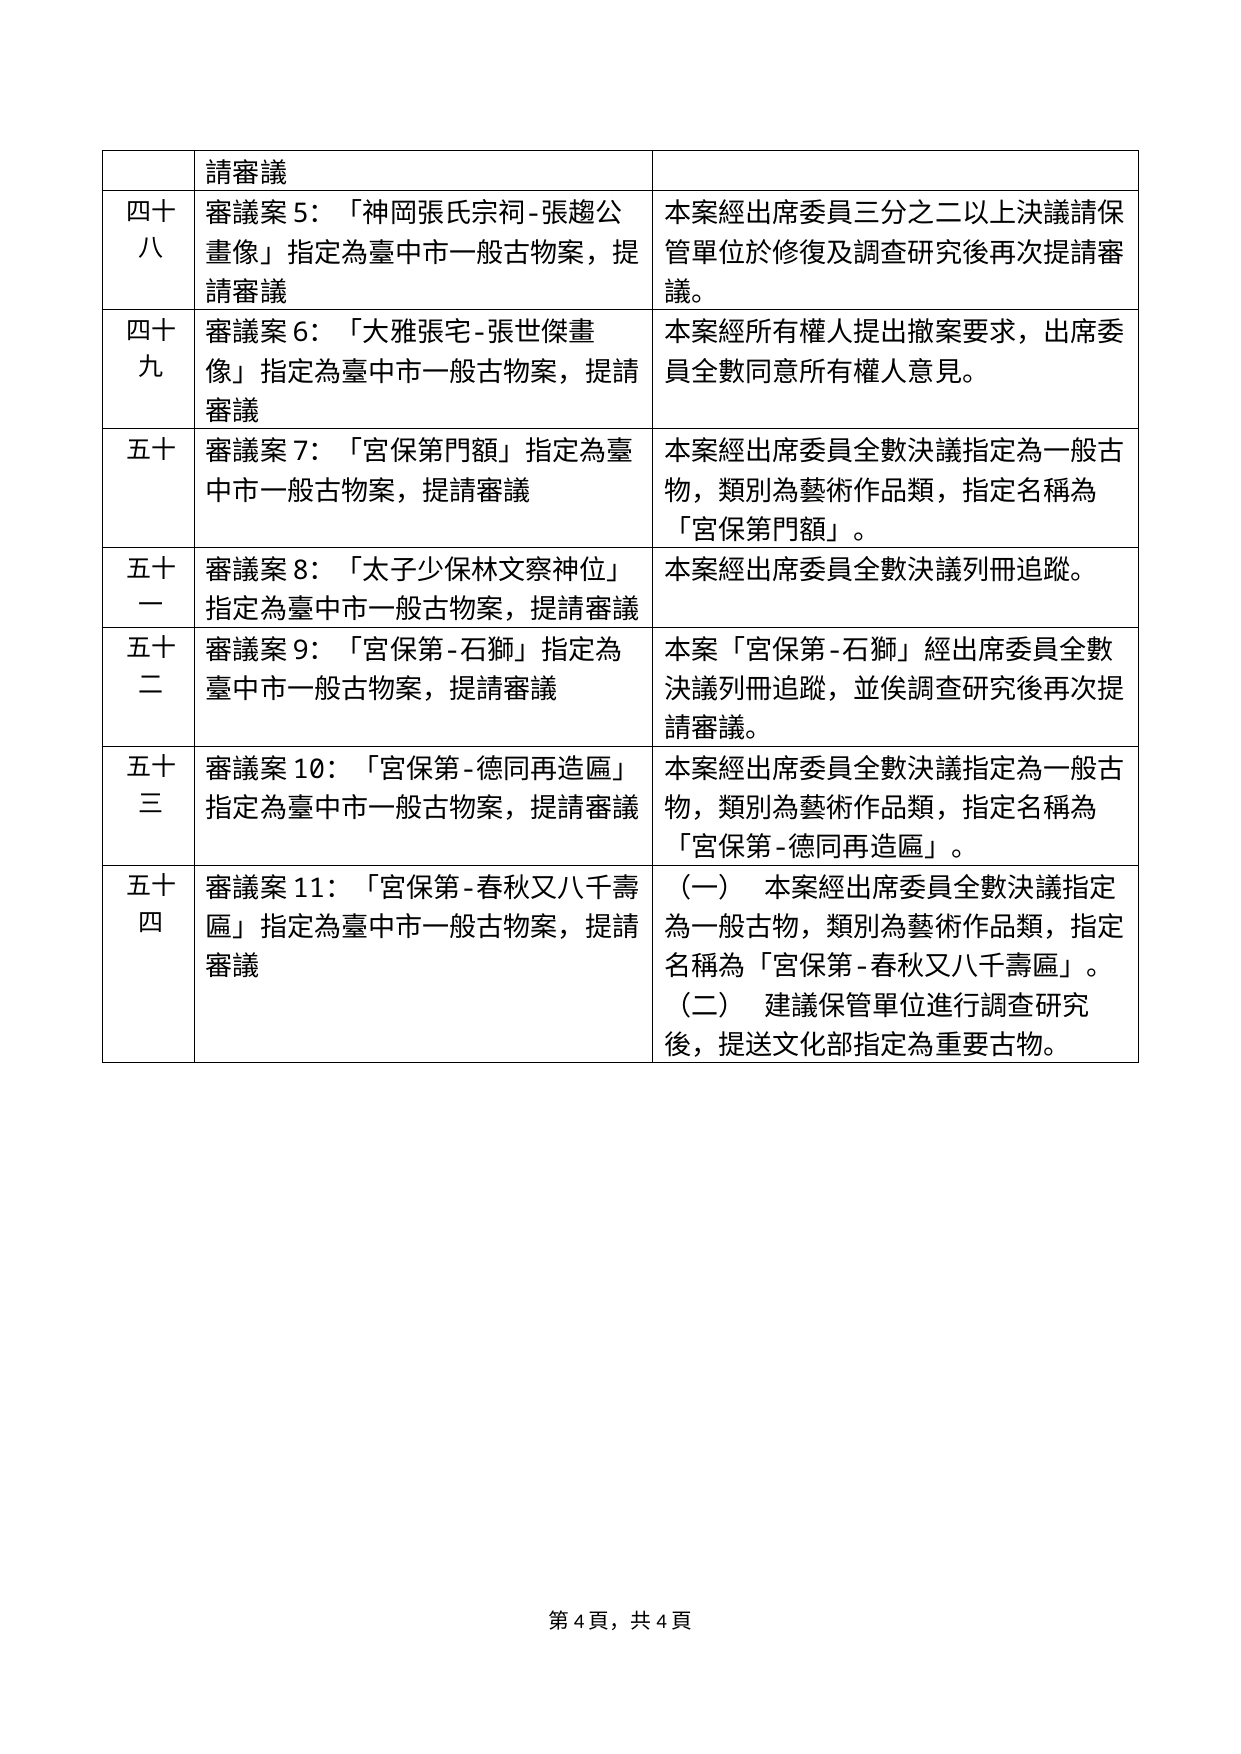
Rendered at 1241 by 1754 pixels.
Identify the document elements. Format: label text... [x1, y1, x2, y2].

table_cell 審議案6：「大雅張宅-張世傑畫像」指定為臺中市一般古物案，提請審議 [195, 310, 652, 428]
table_cell 本案「宮保第-石獅」經出席委員全數決議列冊追蹤，並俟調查研究後再次提請審議。 [653, 628, 1138, 746]
table_cell 本案經出席委員全數決議指定為一般古物，類別為藝術作品類，指定名稱為「宮保第門額」。 [653, 429, 1138, 547]
table_cell [653, 151, 1138, 190]
table_cell （一） 本案經出席委員全數決議指定為一般古物，類別為藝術作品類，指定名稱為「宮保第-春秋又八千壽匾」。 （二） 建議保管單位進行調查研究後，提送文化部指定為重要古物。 [653, 866, 1138, 1062]
table_cell 四十八 [103, 191, 194, 309]
table_cell 審議案7：「宮保第門額」指定為臺中市一般古物案，提請審議 [195, 429, 652, 547]
table_cell [103, 151, 194, 190]
table_cell 本案經出席委員全數決議指定為一般古物，類別為藝術作品類，指定名稱為「宮保第-德同再造匾」。 [653, 747, 1138, 865]
table_cell 五十四 [103, 866, 194, 1062]
table_cell 請審議 [195, 151, 652, 190]
table_cell 四十九 [103, 310, 194, 428]
table_cell 本案經出席委員三分之二以上決議請保管單位於修復及調查研究後再次提請審議。 [653, 191, 1138, 309]
table_cell 審議案9：「宮保第-石獅」指定為臺中市一般古物案，提請審議 [195, 628, 652, 746]
table_cell 五十二 [103, 628, 194, 746]
table_cell 本案經出席委員全數決議列冊追蹤。 [653, 548, 1138, 627]
table_cell 審議案11：「宮保第-春秋又八千壽匾」指定為臺中市一般古物案，提請審議 [195, 866, 652, 1062]
table_cell 審議案8：「太子少保林文察神位」指定為臺中市一般古物案，提請審議 [195, 548, 652, 627]
table_cell 審議案5：「神岡張氏宗祠-張趨公畫像」指定為臺中市一般古物案，提請審議 [195, 191, 652, 309]
table_cell 五十三 [103, 747, 194, 865]
table_cell 五十一 [103, 548, 194, 627]
table_cell 五十 [103, 429, 194, 547]
table_cell 審議案10：「宮保第-德同再造匾」指定為臺中市一般古物案，提請審議 [195, 747, 652, 865]
table_cell 本案經所有權人提出撤案要求，出席委員全數同意所有權人意見。 [653, 310, 1138, 428]
